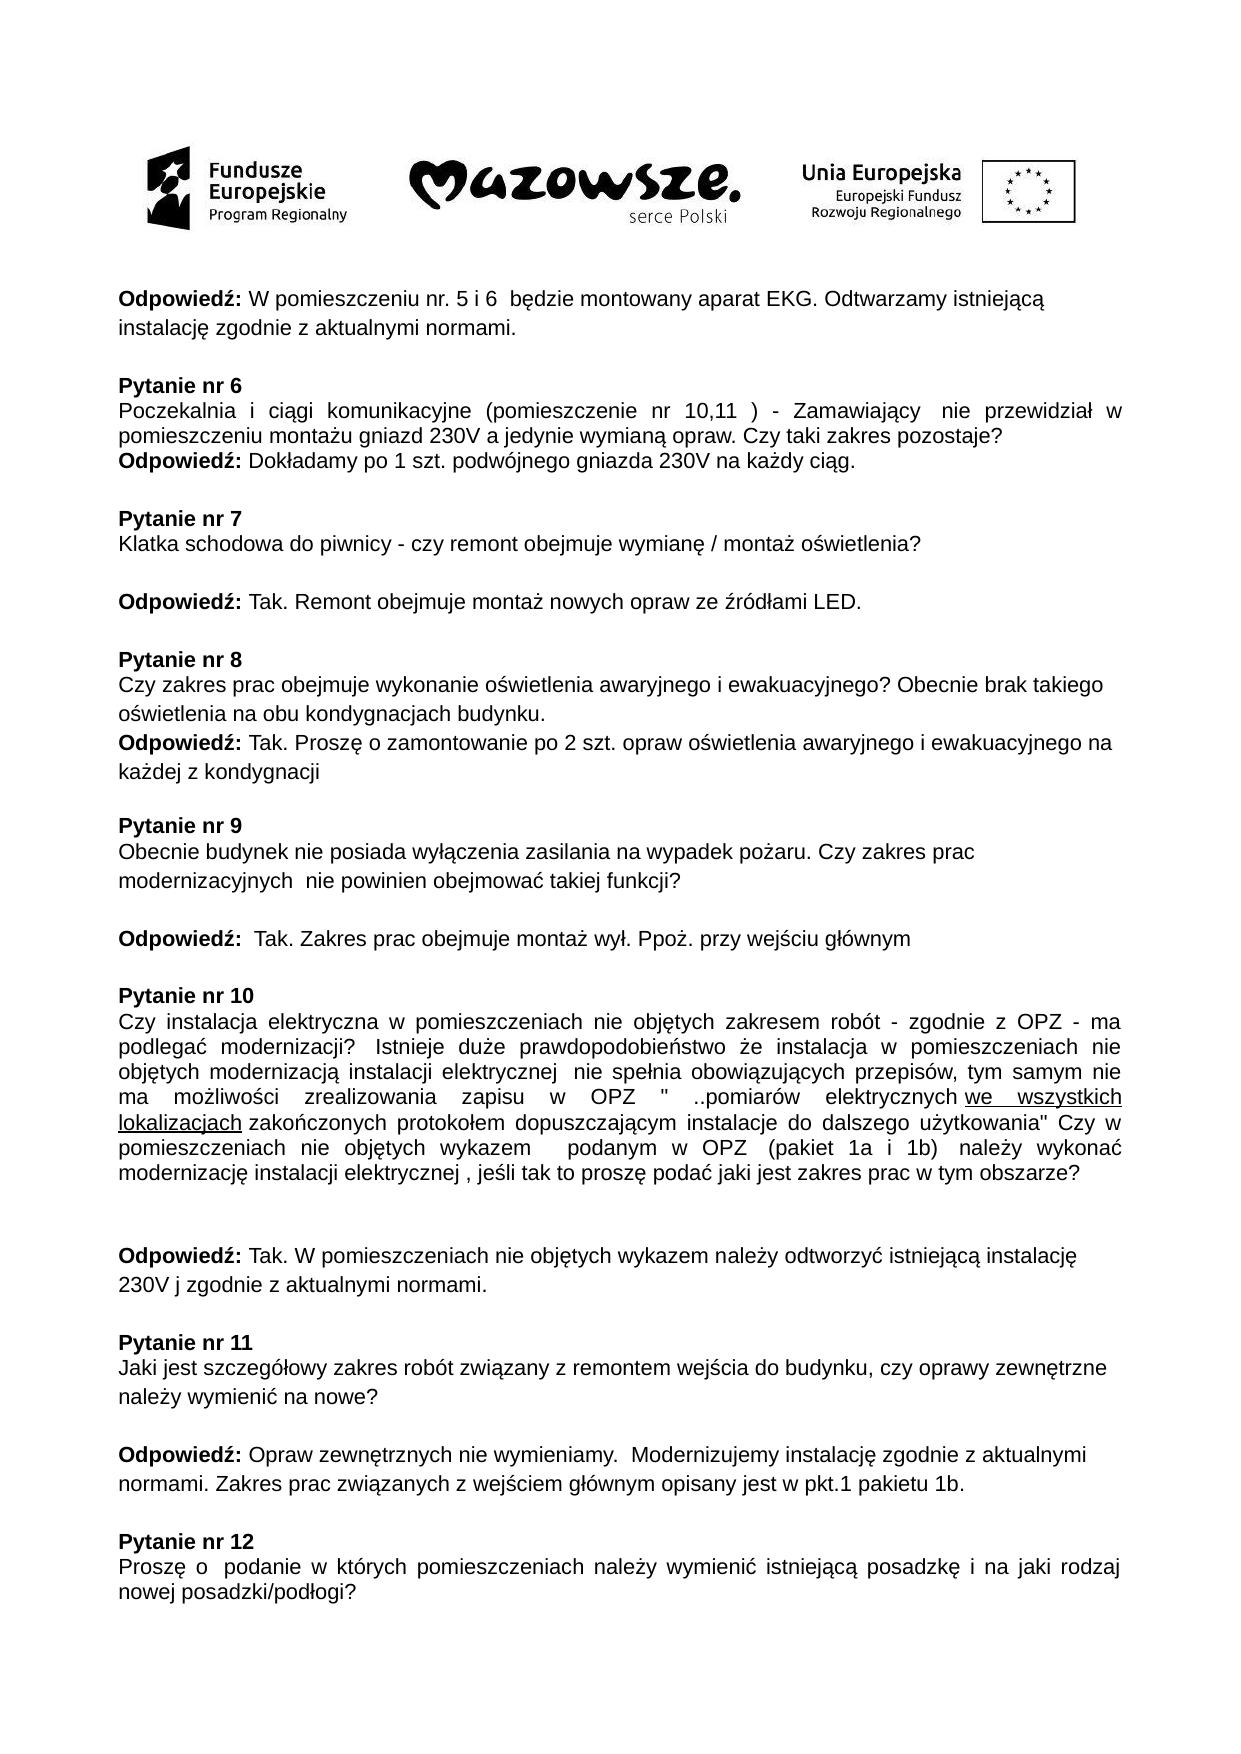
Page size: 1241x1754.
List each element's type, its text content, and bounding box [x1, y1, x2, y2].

text Czy zakres prac obejmuje wykonanie oświetlenia awaryjnego i ewakuacyjnego? Obecnie brak takiego oświetlenia na obu kondygnacjach budynku. [118, 672, 1122, 727]
text Pytanie nr 9 [118, 813, 1122, 839]
text Proszę o podanie w których pomieszczeniach należy wymienić istniejącą posadzkę i na jaki rodzaj nowej posadzki/podłogi? [118, 1554, 1122, 1604]
picture [120, 118, 1101, 256]
text Pytanie nr 12 [118, 1529, 1122, 1554]
text Odpowiedź: Opraw zewnętrznych nie wymieniamy. Modernizujemy instalację zgodnie z aktualnymi normami. Zakres prac związanych z wejściem głównym opisany jest w pkt.1 pakietu 1b. [118, 1442, 1122, 1496]
text Czy instalacja elektryczna w pomieszczeniach nie objętych zakresem robót - zgodnie z OPZ - ma podlegać modernizacji? Istnieje duże prawdopodobieństwo że instalacja w pomieszczeniach nie objętych modernizacją instalacji elektrycznej nie spełnia obowiązujących przepisów, tym samym nie ma możliwości zrealizowania zapisu w OPZ " ..pomiarów elektrycznych we wszystkich lokalizacjach zakończonych protokołem dopuszczającym instalacje do dalszego użytkowania" Czy w pomieszczeniach nie objętych wykazem podanym w OPZ (pakiet 1a i 1b) należy wykonać modernizację instalacji elektrycznej , jeśli tak to proszę podać jaki jest zakres prac w tym obszarze? [118, 1009, 1122, 1185]
text Odpowiedź: Tak. W pomieszczeniach nie objętych wykazem należy odtworzyć istniejącą instalację 230V j zgodnie z aktualnymi normami. [118, 1243, 1122, 1297]
text Obecnie budynek nie posiada wyłączenia zasilania na wypadek pożaru. Czy zakres prac modernizacyjnych nie powinien obejmować takiej funkcji? [118, 839, 1122, 893]
text Pytanie nr 8 [118, 647, 1122, 672]
text Odpowiedź: Dokładamy po 1 szt. podwójnego gniazda 230V na każdy ciąg. [118, 448, 1122, 473]
text Odpowiedź: Tak. Remont obejmuje montaż nowych opraw ze źródłami LED. [118, 589, 1122, 614]
text Pytanie nr 6 [118, 373, 1122, 398]
text Odpowiedź: W pomieszczeniu nr. 5 i 6 będzie montowany aparat EKG. Odtwarzamy istniejącą instalację zgodnie z aktualnymi normami. [118, 286, 1122, 340]
text Pytanie nr 11 [118, 1330, 1122, 1355]
text Poczekalnia i ciągi komunikacyjne (pomieszczenie nr 10,11 ) - Zamawiający nie przewidział w pomieszczeniu montażu gniazd 230V a jedynie wymianą opraw. Czy taki zakres pozostaje? [118, 398, 1122, 448]
text Pytanie nr 7 [118, 506, 1122, 531]
text Jaki jest szczegółowy zakres robót związany z remontem wejścia do budynku, czy oprawy zewnętrzne należy wymienić na nowe? [118, 1355, 1122, 1409]
text Odpowiedź: Tak. Zakres prac obejmuje montaż wył. Ppoż. przy wejściu głównym [118, 926, 1122, 951]
text Odpowiedź: Tak. Proszę o zamontowanie po 2 szt. opraw oświetlenia awaryjnego i ewakuacyjnego na każdej z kondygnacji [118, 730, 1122, 784]
text Klatka schodowa do piwnicy - czy remont obejmuje wymianę / montaż oświetlenia? [118, 531, 1122, 557]
text Pytanie nr 10 [118, 983, 1122, 1009]
